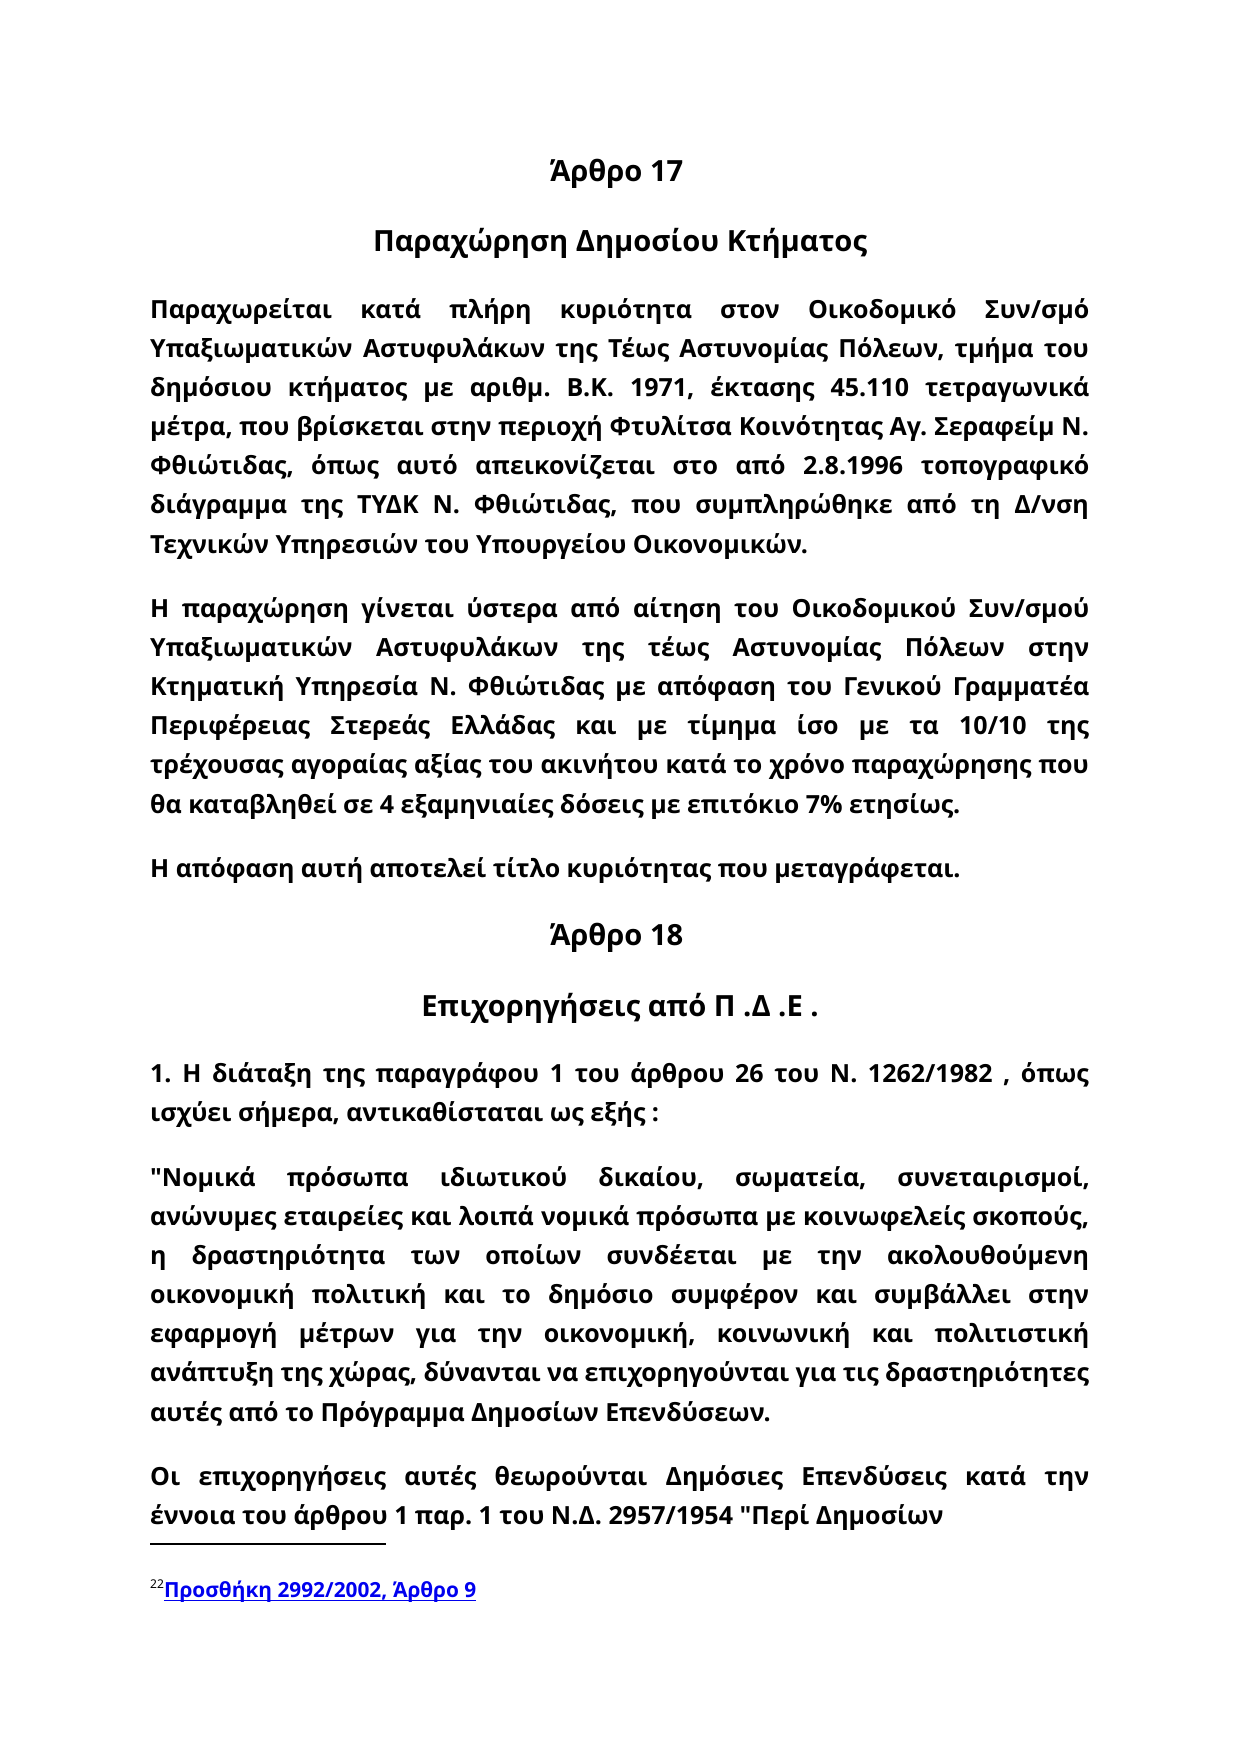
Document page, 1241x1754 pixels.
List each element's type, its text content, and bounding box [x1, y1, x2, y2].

text "Νομικά πρόσωπα ιδιωτικού δικαίου, σωματεία, συνεταιρισμοί, ανώνυμες εταιρείες και λοιπά νομικά πρόσωπα με κοινωφελείς σκοπούς, η δραστηριότητα των οποίων συνδέεται με την ακολουθούμενη οικονομική πολιτική και το δημόσιο συμφέρον και συμβάλλει στην εφαρμογή μέτρων για την οικονομική, κοινωνική και πολιτιστική ανάπτυξη της χώρας, δύνανται να επιχορηγούνται για τις δραστηριότητες αυτές από το Πρόγραμμα Δημοσίων Επενδύσεων. [150, 1159, 1090, 1428]
text Οι επιχορηγήσεις αυτές θεωρούνται Δημόσιες Επενδύσεις κατά την έννοια του άρθρου 1 παρ. 1 του Ν.Δ. 2957/1954 "Περί Δημοσίων [150, 1458, 1090, 1532]
subtitle Άρθρο 18 [150, 914, 1090, 954]
text Η παραχώρηση γίνεται ύστερα από αίτηση του Οικοδομικού Συν/σμού Υπαξιωματικών Αστυφυλάκων της τέως Αστυνομίας Πόλεων στην Κτηματική Υπηρεσία Ν. Φθιώτιδας με απόφαση του Γενικού Γραμματέα Περιφέρειας Στερεάς Ελλάδας και με τίμημα ίσο με τα 10/10 της τρέχουσας αγοραίας αξίας του ακινήτου κατά το χρόνο παραχώρησης που θα καταβληθεί σε 4 εξαμηνιαίες δόσεις με επιτόκιο 7% ετησίως. [150, 590, 1090, 820]
subtitle Παραχώρηση Δημοσίου Κτήματος [150, 221, 1090, 260]
subtitle Επιχορηγήσεις από Π .Δ .Ε . [150, 985, 1090, 1025]
text 1. Η διάταξη της παραγράφου 1 του άρθρου 26 του Ν. 1262/1982 , όπως ισχύει σήμερα, αντικαθίσταται ως εξής : [150, 1056, 1090, 1129]
text Η απόφαση αυτή αποτελεί τίτλο κυριότητας που μεταγράφεται. [150, 850, 1090, 884]
text Προσθήκη 2992/2002, Άρθρο 9 [150, 1576, 1090, 1604]
subtitle Άρθρο 17 [150, 150, 1090, 190]
text Παραχωρείται κατά πλήρη κυριότητα στον Οικοδομικό Συν/σμό Υπαξιωματικών Αστυφυλάκων της Τέως Αστυνομίας Πόλεων, τμήμα του δημόσιου κτήματος με αριθμ. Β.Κ. 1971, έκτασης 45.110 τετραγωνικά μέτρα, που βρίσκεται στην περιοχή Φτυλίτσα Κοινότητας Αγ. Σεραφείμ Ν. Φθιώτιδας, όπως αυτό απεικονίζεται στο από 2.8.1996 τοπογραφικό διάγραμμα της ΤΥΔΚ Ν. Φθιώτιδας, που συμπληρώθηκε από τη Δ/νση Τεχνικών Υπηρεσιών του Υπουργείου Οικονομικών. [150, 291, 1090, 560]
